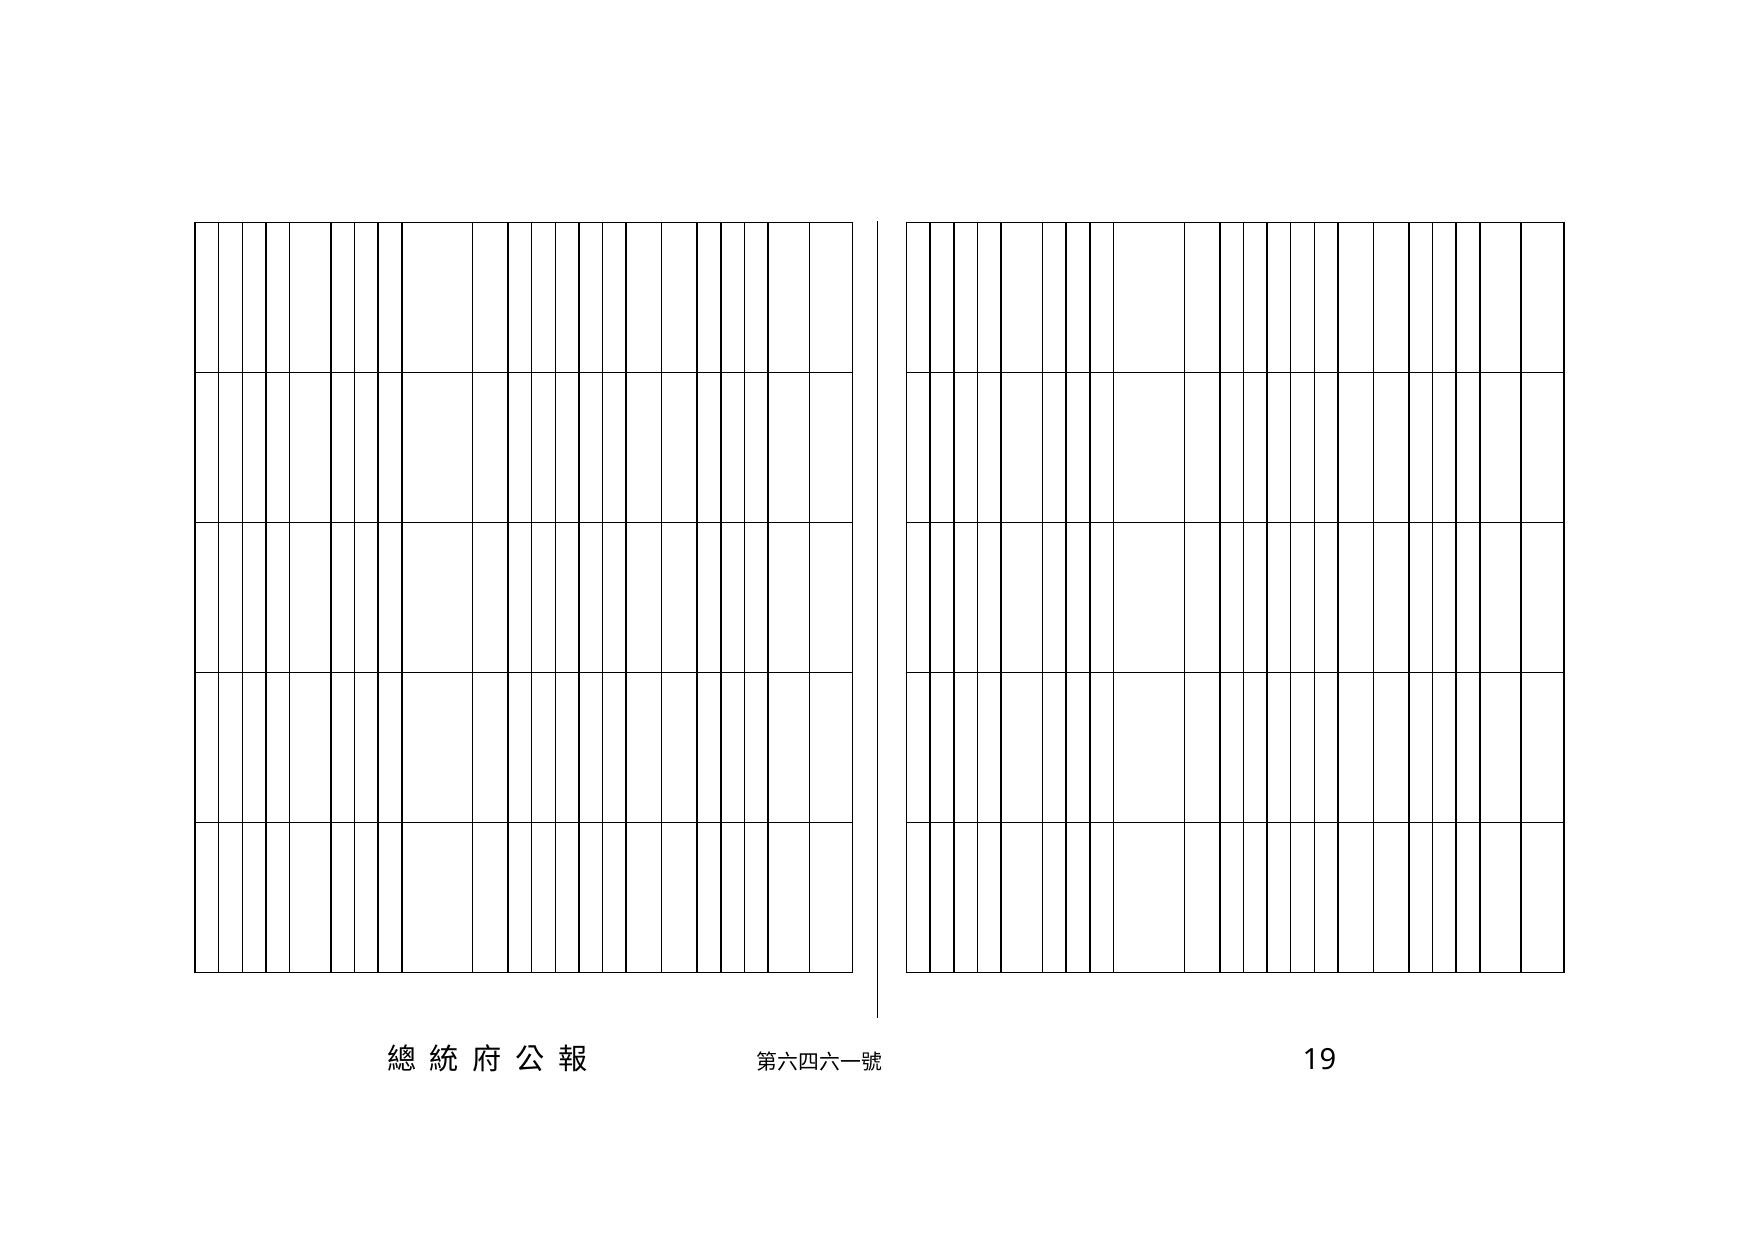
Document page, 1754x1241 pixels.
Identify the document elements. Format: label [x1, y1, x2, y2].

table_cell [810, 823, 852, 972]
table_cell [556, 523, 578, 672]
table_cell [810, 373, 852, 522]
table_cell [931, 223, 953, 372]
table_cell [978, 673, 1000, 822]
table_cell [509, 823, 531, 972]
table_cell [532, 823, 555, 972]
table_cell [1522, 673, 1563, 822]
table_cell [290, 523, 330, 672]
table_cell [1002, 523, 1042, 672]
table_cell [1091, 523, 1113, 672]
table_cell [1067, 523, 1089, 672]
table_cell [1339, 223, 1373, 372]
table_cell [509, 523, 531, 672]
table_cell [1374, 373, 1408, 522]
table_cell [355, 673, 377, 822]
table_cell [219, 223, 242, 372]
table_cell [1043, 373, 1065, 522]
table_cell [810, 523, 852, 672]
table_cell [1043, 673, 1065, 822]
table_cell [955, 523, 977, 672]
table_cell [1457, 373, 1479, 522]
table_cell [769, 223, 809, 372]
table_cell [332, 523, 354, 672]
table_cell [1002, 373, 1042, 522]
table_cell [403, 373, 472, 522]
table_cell [698, 673, 720, 822]
table_cell [1221, 673, 1243, 822]
table_cell [355, 223, 377, 372]
table_cell [290, 223, 330, 372]
table_cell [1374, 223, 1408, 372]
table_cell [1291, 673, 1314, 822]
table_cell [931, 673, 953, 822]
table_cell [907, 823, 929, 972]
table_cell [1067, 223, 1089, 372]
table_cell [196, 373, 218, 522]
table_cell [1433, 373, 1455, 522]
table_cell [810, 673, 852, 822]
table_cell [1221, 523, 1243, 672]
table_cell [1481, 523, 1520, 672]
table_cell [627, 673, 661, 822]
table_cell [931, 823, 953, 972]
table_cell [556, 373, 578, 522]
table_cell [403, 223, 472, 372]
table_cell [1315, 673, 1337, 822]
table_cell [1067, 673, 1089, 822]
table_cell [580, 523, 602, 672]
table_cell [955, 673, 977, 822]
table_cell [603, 523, 625, 672]
table_cell [1457, 523, 1479, 672]
table_cell [580, 823, 602, 972]
table_cell [627, 373, 661, 522]
table_cell [267, 373, 289, 522]
table_cell [243, 223, 265, 372]
table_cell [1522, 823, 1563, 972]
table_cell [1221, 373, 1243, 522]
table_cell [603, 823, 625, 972]
table_cell [1522, 523, 1563, 672]
table_cell [1268, 223, 1290, 372]
table_cell [379, 223, 401, 372]
table_cell [955, 373, 977, 522]
table_cell [603, 673, 625, 822]
table_cell [1410, 823, 1432, 972]
table_cell [473, 373, 507, 522]
table_cell [290, 673, 330, 822]
table_cell [603, 223, 625, 372]
table_cell [1002, 223, 1042, 372]
table_cell [1244, 373, 1266, 522]
table_cell [1433, 523, 1455, 672]
table_cell [1315, 223, 1337, 372]
table_cell [267, 523, 289, 672]
table_cell [332, 373, 354, 522]
table_cell [662, 523, 696, 672]
table_cell [1002, 823, 1042, 972]
table_cell [379, 673, 401, 822]
table_cell [1522, 373, 1563, 522]
table_cell [332, 673, 354, 822]
table_cell [1114, 223, 1184, 372]
table_cell [1185, 823, 1219, 972]
table_cell [698, 523, 720, 672]
table_cell [1481, 223, 1520, 372]
table_cell [1481, 823, 1520, 972]
table_cell [1091, 673, 1113, 822]
table_cell [219, 373, 242, 522]
table_cell [1067, 373, 1089, 522]
table_cell [1522, 223, 1563, 372]
table_cell [1339, 523, 1373, 672]
table_cell [722, 823, 744, 972]
table_cell [1291, 373, 1314, 522]
table_cell [267, 673, 289, 822]
table_cell [1244, 223, 1266, 372]
table_cell [379, 823, 401, 972]
table_cell [1291, 223, 1314, 372]
table_cell [1244, 823, 1266, 972]
table_cell [1002, 673, 1042, 822]
table_cell [243, 523, 265, 672]
table_cell [1410, 223, 1432, 372]
table_cell [1185, 523, 1219, 672]
table_cell [267, 223, 289, 372]
table_cell [907, 373, 929, 522]
table_cell [196, 523, 218, 672]
table_cell [1457, 823, 1479, 972]
table_cell [403, 523, 472, 672]
table_cell [1185, 373, 1219, 522]
table_cell [1067, 823, 1089, 972]
table_cell [556, 673, 578, 822]
table_cell [403, 673, 472, 822]
table_cell [403, 823, 472, 972]
table_cell [722, 673, 744, 822]
table_cell [532, 523, 555, 672]
table_cell [1244, 523, 1266, 672]
table_cell [473, 223, 507, 372]
table_cell [196, 673, 218, 822]
table_cell [219, 823, 242, 972]
table_cell [243, 673, 265, 822]
table_cell [1374, 523, 1408, 672]
table_cell [978, 223, 1000, 372]
table_cell [243, 373, 265, 522]
table_cell [978, 823, 1000, 972]
table_cell [1268, 823, 1290, 972]
table_cell [1114, 373, 1184, 522]
table_cell [1043, 223, 1065, 372]
table_cell [219, 673, 242, 822]
table_cell [1185, 673, 1219, 822]
table_cell [1043, 523, 1065, 672]
table_cell [556, 823, 578, 972]
table_cell [698, 823, 720, 972]
table_cell [931, 523, 953, 672]
table_cell [532, 673, 555, 822]
table_cell [1315, 523, 1337, 672]
table_cell [1185, 223, 1219, 372]
table_cell [1114, 823, 1184, 972]
table_cell [332, 823, 354, 972]
table_cell [722, 223, 744, 372]
table_cell [1091, 223, 1113, 372]
table_cell [1315, 823, 1337, 972]
table_cell [1114, 673, 1184, 822]
table_cell [355, 373, 377, 522]
table_cell [473, 523, 507, 672]
table_cell [1221, 823, 1243, 972]
table_cell [907, 673, 929, 822]
table_cell [473, 673, 507, 822]
table_cell [745, 673, 767, 822]
table_cell [290, 823, 330, 972]
table_cell [1339, 673, 1373, 822]
table_cell [627, 823, 661, 972]
table_cell [509, 373, 531, 522]
table_cell [662, 673, 696, 822]
table_cell [627, 523, 661, 672]
table_cell [1114, 523, 1184, 672]
table_cell [1339, 823, 1373, 972]
table_cell [978, 373, 1000, 522]
table_cell [1374, 673, 1408, 822]
table_cell [722, 373, 744, 522]
table_cell [627, 223, 661, 372]
table_cell [1244, 673, 1266, 822]
table_cell [332, 223, 354, 372]
table_cell [769, 523, 809, 672]
table_cell [745, 823, 767, 972]
table_cell [1091, 373, 1113, 522]
table_cell [219, 523, 242, 672]
table_cell [603, 373, 625, 522]
table_cell [355, 523, 377, 672]
table_cell [1268, 673, 1290, 822]
table_cell [267, 823, 289, 972]
table_cell [978, 523, 1000, 672]
table_cell [1291, 523, 1314, 672]
table_cell [580, 223, 602, 372]
table_cell [662, 373, 696, 522]
table_cell [1410, 523, 1432, 672]
table_cell [1481, 673, 1520, 822]
table_cell [745, 523, 767, 672]
table_cell [769, 673, 809, 822]
table_cell [955, 223, 977, 372]
table_cell [580, 373, 602, 522]
table_cell [1315, 373, 1337, 522]
table_cell [1433, 223, 1455, 372]
table_cell [355, 823, 377, 972]
table_cell [907, 223, 929, 372]
table_cell [1457, 223, 1479, 372]
table_cell [243, 823, 265, 972]
table_cell [810, 223, 852, 372]
table_cell [290, 373, 330, 522]
table_cell [955, 823, 977, 972]
table_cell [1091, 823, 1113, 972]
table_cell [1481, 373, 1520, 522]
table_cell [1410, 373, 1432, 522]
table_cell [698, 373, 720, 522]
table_cell [196, 823, 218, 972]
table_cell [662, 223, 696, 372]
table_cell [769, 373, 809, 522]
table_cell [509, 223, 531, 372]
table_cell [1291, 823, 1314, 972]
table_cell [1268, 523, 1290, 672]
table_cell [532, 223, 555, 372]
table_cell [196, 223, 218, 372]
table_cell [722, 523, 744, 672]
table_cell [532, 373, 555, 522]
table_cell [931, 373, 953, 522]
table_cell [698, 223, 720, 372]
table_cell [379, 523, 401, 672]
table_cell [473, 823, 507, 972]
table_cell [1043, 823, 1065, 972]
table_cell [1410, 673, 1432, 822]
table_cell [1221, 223, 1243, 372]
table_cell [1339, 373, 1373, 522]
table_cell [745, 373, 767, 522]
table_cell [1374, 823, 1408, 972]
table_cell [580, 673, 602, 822]
table_cell [509, 673, 531, 822]
table_cell [1433, 823, 1455, 972]
table_cell [1457, 673, 1479, 822]
table_cell [556, 223, 578, 372]
table_cell [769, 823, 809, 972]
table_cell [662, 823, 696, 972]
table_cell [1433, 673, 1455, 822]
table_cell [1268, 373, 1290, 522]
table_cell [379, 373, 401, 522]
table_cell [907, 523, 929, 672]
table_cell [745, 223, 767, 372]
